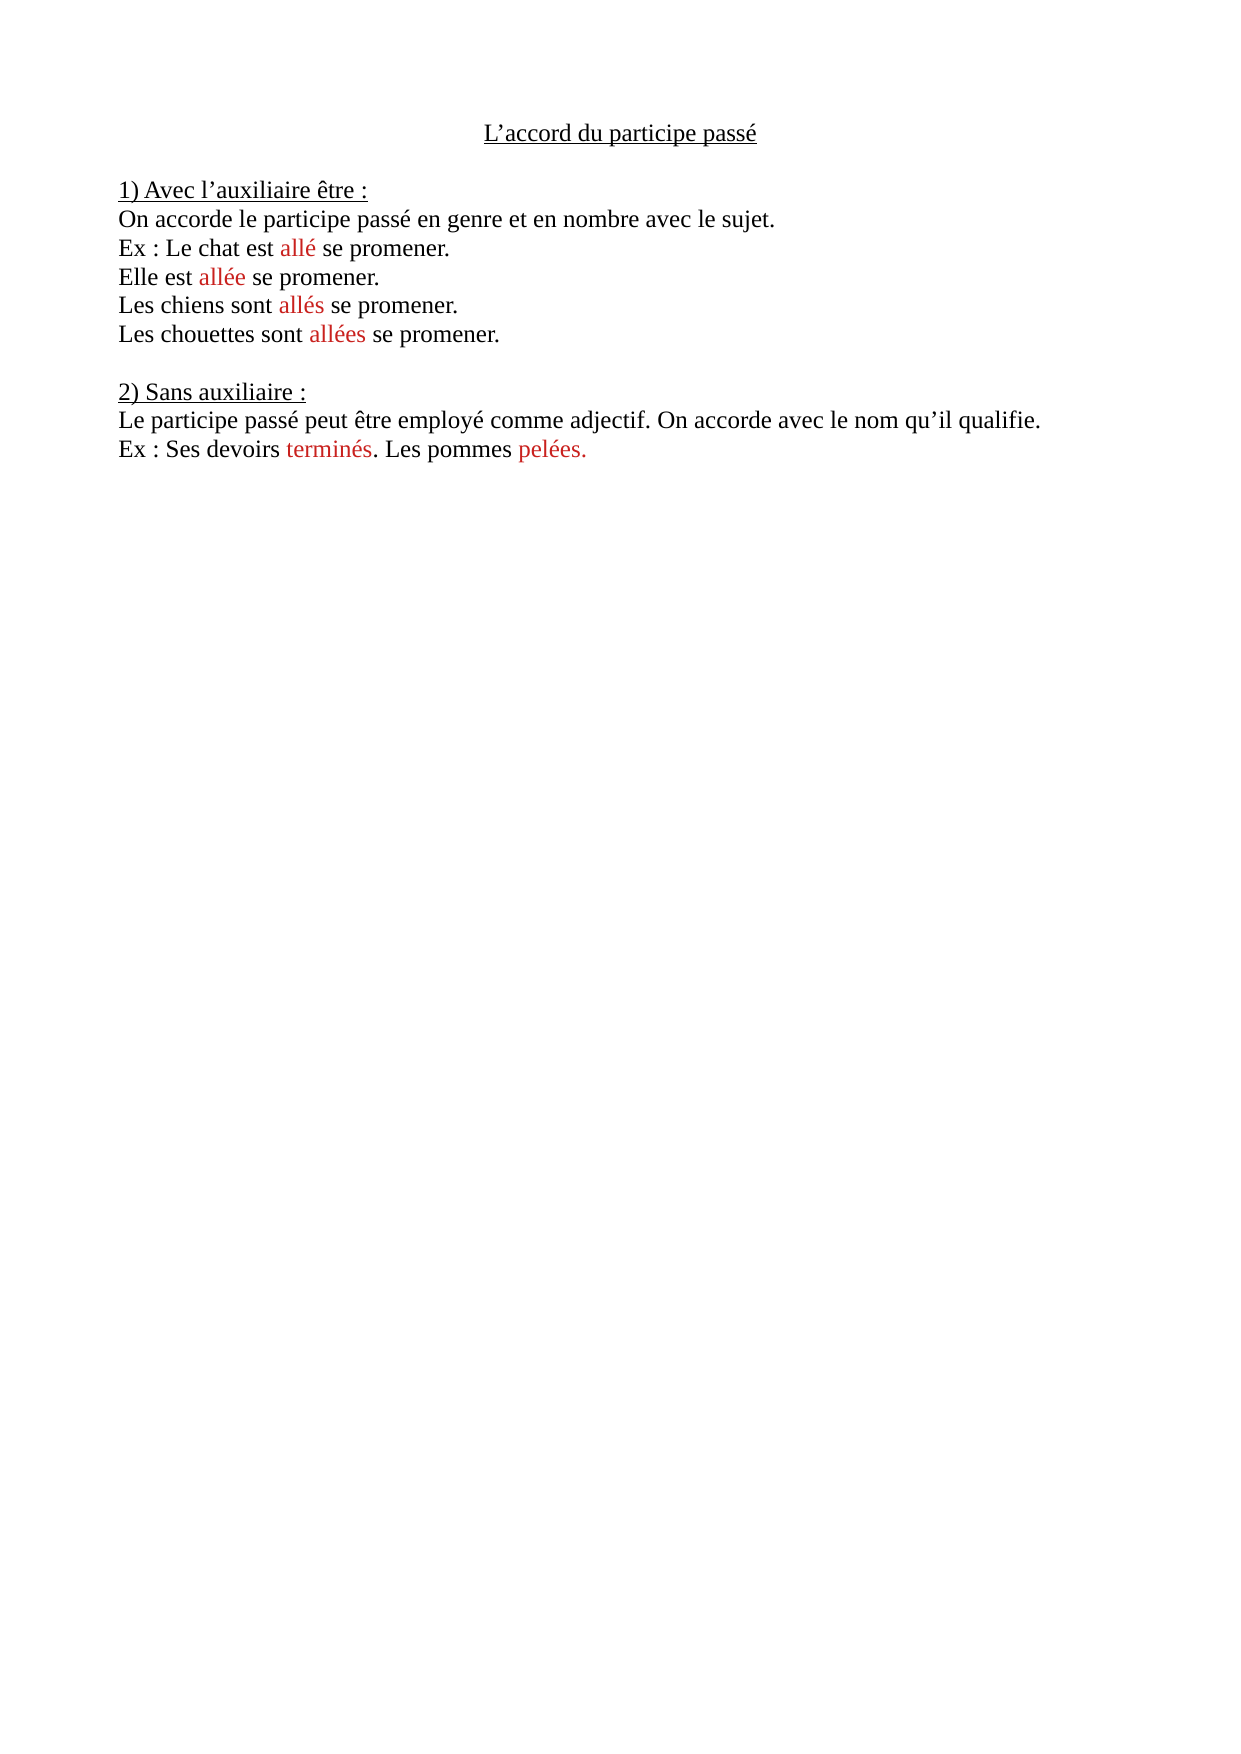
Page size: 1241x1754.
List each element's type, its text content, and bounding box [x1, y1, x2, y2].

text L’accord du participe passé [118, 118, 1122, 147]
text Elle est allée se promener. [118, 262, 1122, 291]
text 2) Sans auxiliaire : [118, 377, 1122, 406]
text Les chiens sont allés se promener. [118, 291, 1122, 319]
text On accorde le participe passé en genre et en nombre avec le sujet. [118, 204, 1122, 233]
text 1) Avec l’auxiliaire être : [118, 176, 1122, 204]
text Les chouettes sont allées se promener. [118, 319, 1122, 348]
text Ex : Le chat est allé se promener. [118, 233, 1122, 262]
text Ex : Ses devoirs terminés. Les pommes pelées. [118, 434, 1122, 463]
text Le participe passé peut être employé comme adjectif. On accorde avec le nom qu’il qualifie. [118, 406, 1122, 434]
